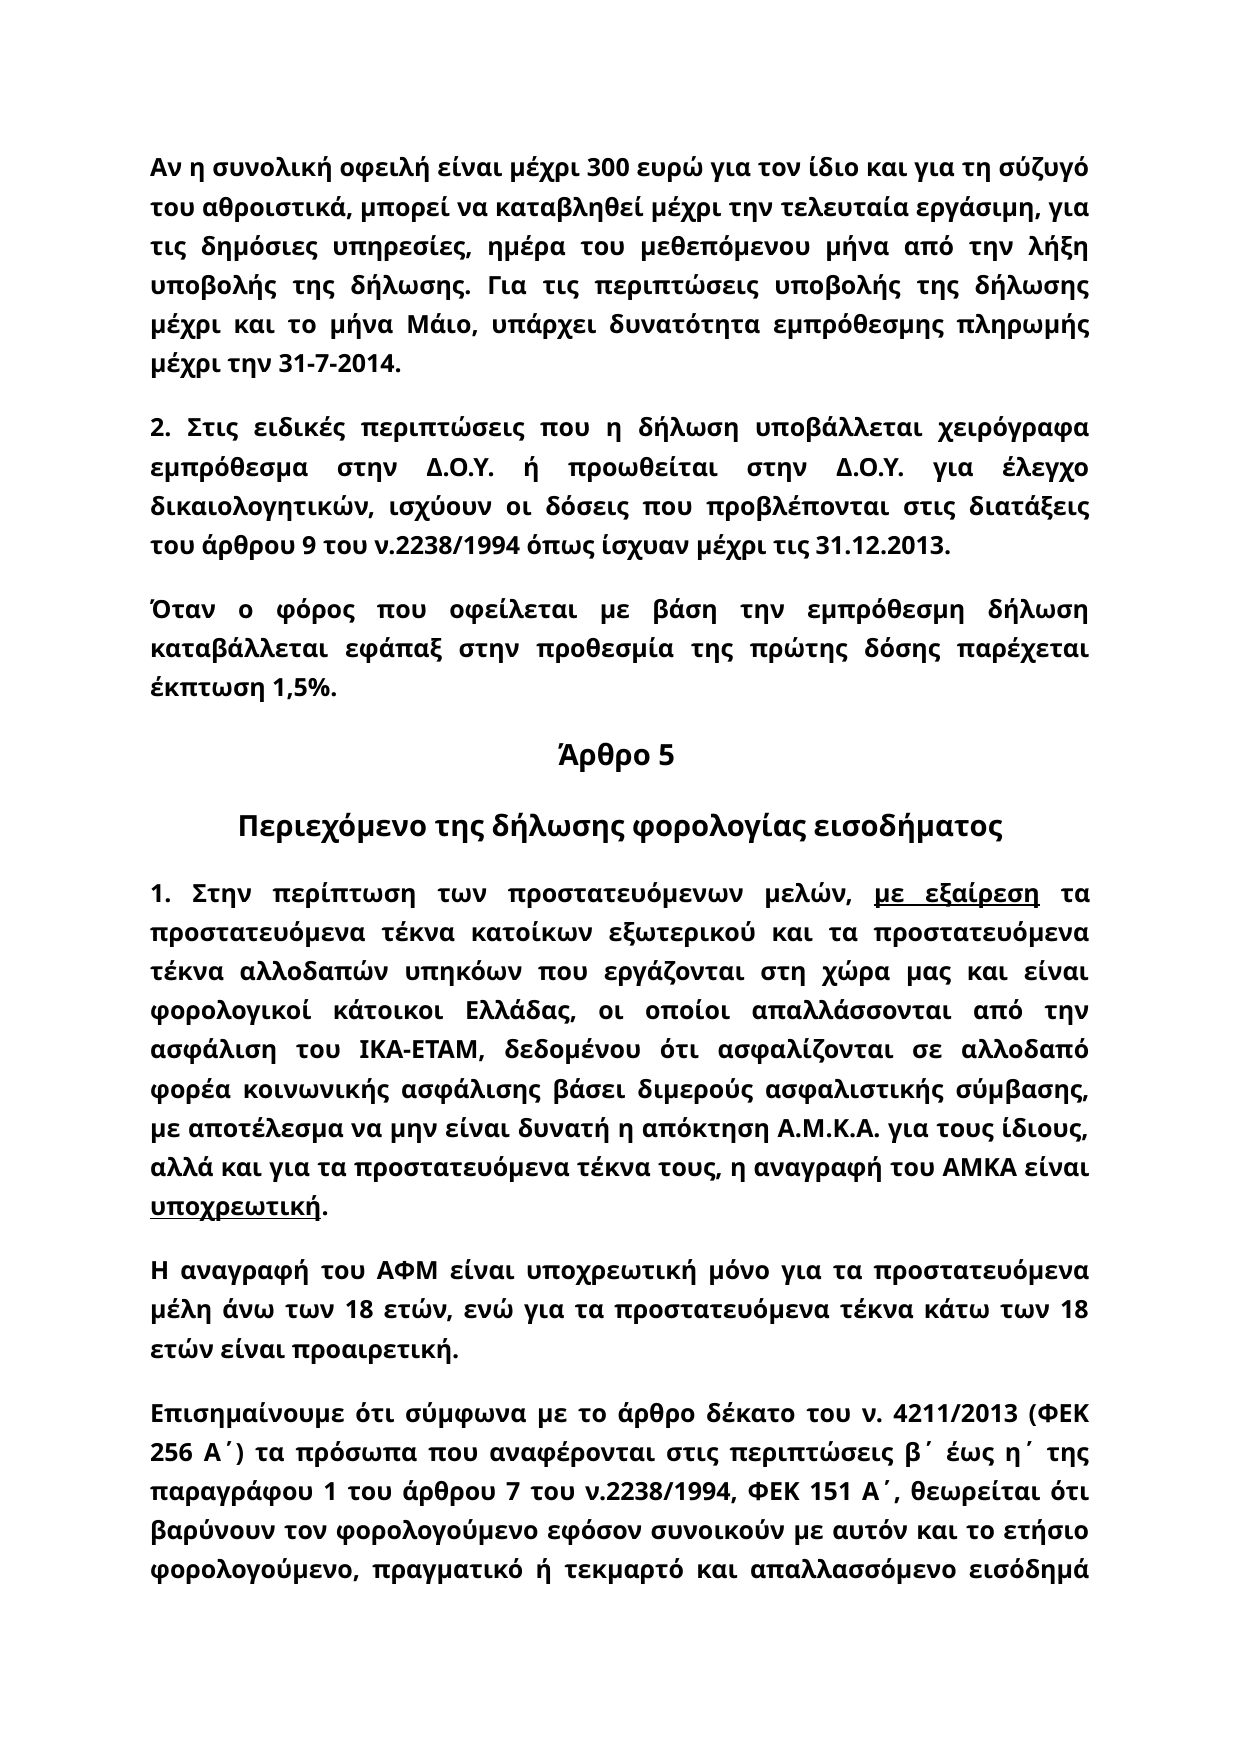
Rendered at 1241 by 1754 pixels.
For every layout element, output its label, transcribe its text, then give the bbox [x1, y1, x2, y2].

text Η αναγραφή του ΑΦΜ είναι υποχρεωτική μόνο για τα προστατευόμενα μέλη άνω των 18 ετών, ενώ για τα προστατευόμενα τέκνα κάτω των 18 ετών είναι προαιρετική. [150, 1253, 1090, 1365]
text 2. Στις ειδικές περιπτώσεις που η δήλωση υποβάλλεται χειρόγραφα εμπρόθεσμα στην Δ.Ο.Υ. ή προωθείται στην Δ.Ο.Υ. για έλεγχο δικαιολογητικών, ισχύουν οι δόσεις που προβλέπονται στις διατάξεις του άρθρου 9 του ν.2238/1994 όπως ίσχυαν μέχρι τις 31.12.2013. [150, 410, 1090, 562]
text Αν η συνολική οφειλή είναι μέχρι 300 ευρώ για τον ίδιο και για τη σύζυγό του αθροιστικά, μπορεί να καταβληθεί μέχρι την τελευταία εργάσιμη, για τις δημόσιες υπηρεσίες, ημέρα του μεθεπόμενου μήνα από την λήξη υποβολής της δήλωσης. Για τις περιπτώσεις υποβολής της δήλωσης μέχρι και το μήνα Μάιο, υπάρχει δυνατότητα εμπρόθεσμης πληρωμής μέχρι την 31-7-2014. [150, 150, 1090, 380]
text 1. Στην περίπτωση των προστατευόμενων μελών, με εξαίρεση τα προστατευόμενα τέκνα κατοίκων εξωτερικού και τα προστατευόμενα τέκνα αλλοδαπών υπηκόων που εργάζονται στη χώρα μας και είναι φορολογικοί κάτοικοι Ελλάδας, οι οποίοι απαλλάσσονται από την ασφάλιση του ΙΚΑ-ΕΤΑΜ, δεδομένου ότι ασφαλίζονται σε αλλοδαπό φορέα κοινωνικής ασφάλισης βάσει διμερούς ασφαλιστικής σύμβασης, με αποτέλεσμα να μην είναι δυνατή η απόκτηση Α.Μ.Κ.Α. για τους ίδιους, αλλά και για τα προστατευόμενα τέκνα τους, η αναγραφή του ΑΜΚΑ είναι υποχρεωτική. [150, 875, 1090, 1223]
subtitle Άρθρο 5 [150, 734, 1090, 774]
subtitle Περιεχόμενο της δήλωσης φορολογίας εισοδήματος [150, 805, 1090, 844]
text Επισημαίνουμε ότι σύμφωνα με το άρθρο δέκατο του ν. 4211/2013 (ΦΕΚ 256 Α΄) τα πρόσωπα που αναφέρονται στις περιπτώσεις β΄ έως η΄ της παραγράφου 1 του άρθρου 7 του ν.2238/1994, ΦΕΚ 151 Α΄, θεωρείται ότι βαρύνουν τον φορολογούμενο εφόσον συνοικούν με αυτόν και το ετήσιο φορολογούμενο, πραγματικό ή τεκμαρτό και απαλλασσόμενο εισόδημά [150, 1395, 1090, 1586]
text Όταν ο φόρος που οφείλεται με βάση την εμπρόθεσμη δήλωση καταβάλλεται εφάπαξ στην προθεσμία της πρώτης δόσης παρέχεται έκπτωση 1,5%. [150, 592, 1090, 704]
